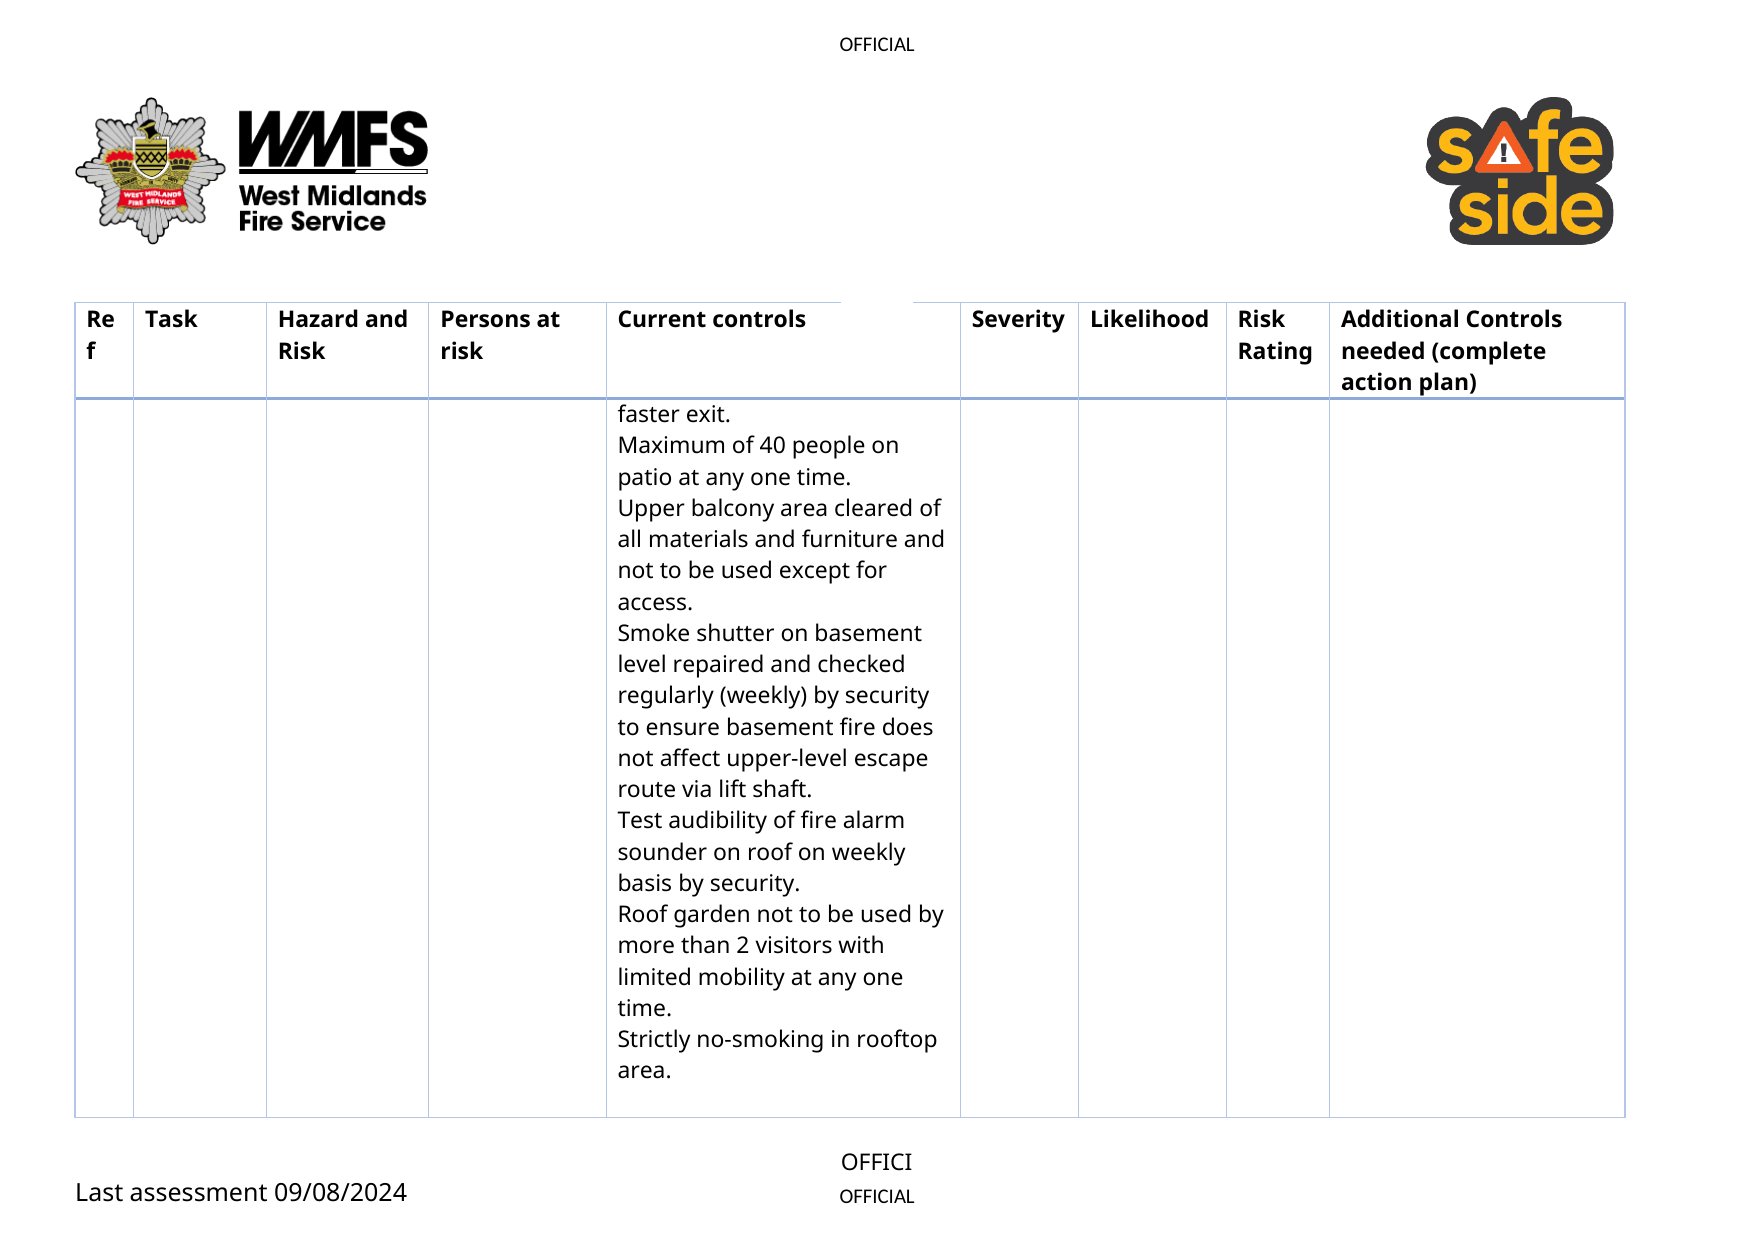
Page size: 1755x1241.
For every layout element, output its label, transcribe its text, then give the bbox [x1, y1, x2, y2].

table_cell [267, 400, 428, 1117]
table_header Persons at risk [429, 303, 606, 397]
table_header Likelihood [1079, 303, 1226, 397]
table_header Task [134, 303, 266, 397]
table_cell faster exit. Maximum of 40 people on patio at any one time. Upper balcony area cleared of all materials and furniture and not to be used except for access. Smoke shutter on basement level repaired and checked regularly (weekly) by security to ensure basement fire does not affect upper-level escape route via lift shaft. Test audibility of fire alarm sounder on roof on weekly basis by security. Roof garden not to be used by more than 2 visitors with limited mobility at any one time. Strictly no-smoking in rooftop area. [607, 400, 960, 1117]
table_cell [134, 400, 266, 1117]
table_header Ref [76, 303, 133, 397]
table_cell [961, 400, 1078, 1117]
table_cell [1227, 400, 1329, 1117]
table_cell [429, 400, 606, 1117]
table_cell [76, 400, 133, 1117]
table_header Current controls [607, 303, 960, 397]
table_header Severity [961, 303, 1078, 397]
table_cell [1330, 400, 1624, 1117]
table_cell [1079, 400, 1226, 1117]
table_header Additional Controls needed (complete action plan) [1330, 303, 1624, 397]
table_header Hazard and Risk [267, 303, 428, 397]
table_header Risk Rating [1227, 303, 1329, 397]
